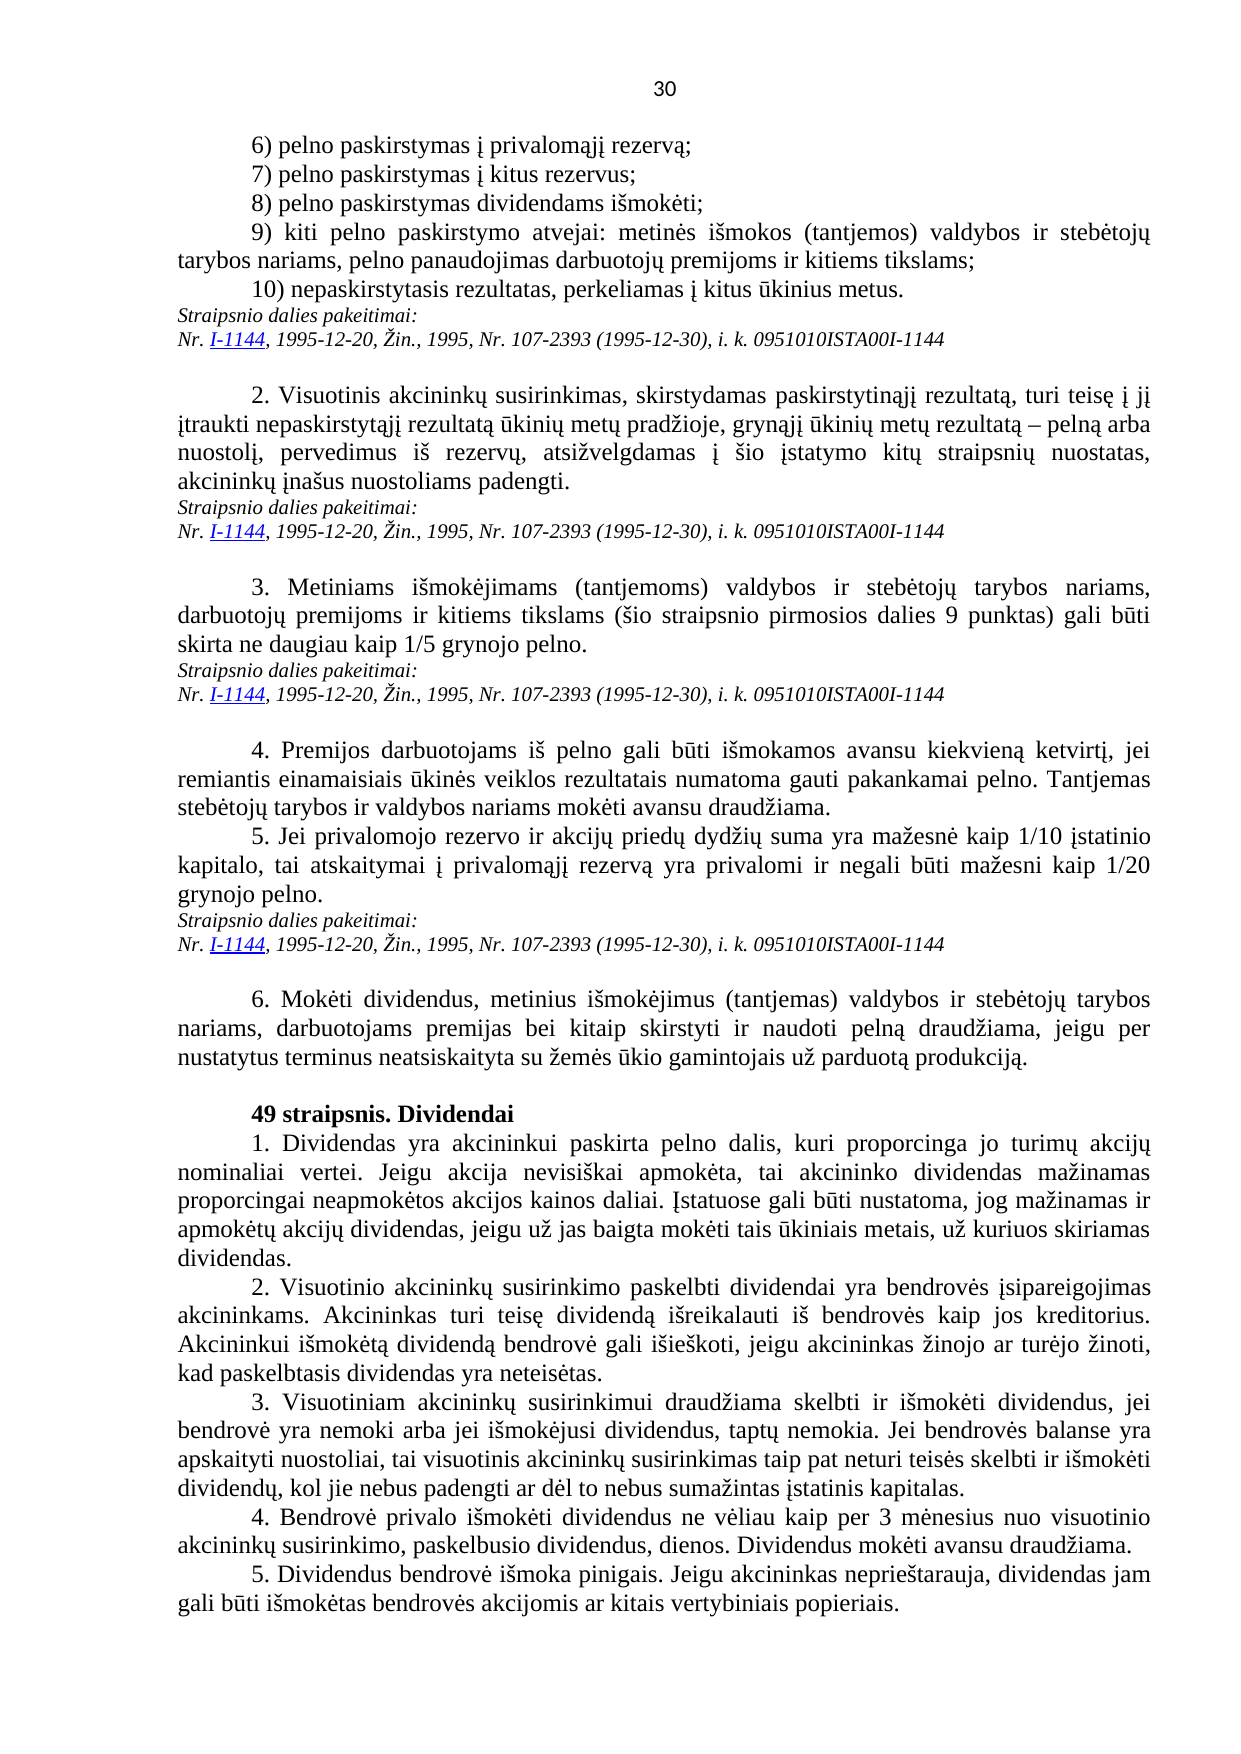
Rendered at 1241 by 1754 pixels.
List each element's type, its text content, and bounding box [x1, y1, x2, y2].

text Nr. I-1144, 1995-12-20, Žin., 1995, Nr. 107-2393 (1995-12-30), i. k. 0951010ISTA00I-1144 [177, 932, 1152, 956]
text Nr. I-1144, 1995-12-20, Žin., 1995, Nr. 107-2393 (1995-12-30), i. k. 0951010ISTA00I-1144 [177, 519, 1152, 543]
text 7) pelno paskirstymas į kitus rezervus; [177, 159, 1152, 188]
text 5. Dividendus bendrovė išmoka pinigais. Jeigu akcininkas neprieštarauja, dividendas jam gali būti išmokėtas bendrovės akcijomis ar kitais vertybiniais popieriais. [177, 1559, 1152, 1617]
text 49 straipsnis. Dividendai [177, 1099, 1152, 1128]
text 9) kiti pelno paskirstymo atvejai: metinės išmokos (tantjemos) valdybos ir stebėtojų tarybos nariams, pelno panaudojimas darbuotojų premijoms ir kitiems tikslams; [177, 217, 1152, 274]
text Straipsnio dalies pakeitimai: [177, 303, 1152, 327]
text 4. Premijos darbuotojams iš pelno gali būti išmokamos avansu kiekvieną ketvirtį, jei remiantis einamaisiais ūkinės veiklos rezultatais numatoma gauti pakankamai pelno. Tantjemas stebėtojų tarybos ir valdybos nariams mokėti avansu draudžiama. [177, 735, 1152, 821]
text 3. Metiniams išmokėjimams (tantjemoms) valdybos ir stebėtojų tarybos nariams, darbuotojų premijoms ir kitiems tikslams (šio straipsnio pirmosios dalies 9 punktas) gali būti skirta ne daugiau kaip 1/5 grynojo pelno. [177, 572, 1152, 658]
text 8) pelno paskirstymas dividendams išmokėti; [177, 188, 1152, 217]
text 2. Visuotinis akcininkų susirinkimas, skirstydamas paskirstytinąjį rezultatą, turi teisę į jį įtraukti nepaskirstytąjį rezultatą ūkinių metų pradžioje, grynąjį ūkinių metų rezultatą – pelną arba nuostolį, pervedimus iš rezervų, atsižvelgdamas į šio įstatymo kitų straipsnių nuostatas, akcininkų įnašus nuostoliams padengti. [177, 380, 1152, 495]
text Nr. I-1144, 1995-12-20, Žin., 1995, Nr. 107-2393 (1995-12-30), i. k. 0951010ISTA00I-1144 [177, 682, 1152, 706]
text Straipsnio dalies pakeitimai: [177, 907, 1152, 932]
text 6) pelno paskirstymas į privalomąjį rezervą; [177, 131, 1152, 159]
text Straipsnio dalies pakeitimai: [177, 495, 1152, 519]
text 4. Bendrovė privalo išmokėti dividendus ne vėliau kaip per 3 mėnesius nuo visuotinio akcininkų susirinkimo, paskelbusio dividendus, dienos. Dividendus mokėti avansu draudžiama. [177, 1502, 1152, 1559]
text 6. Mokėti dividendus, metinius išmokėjimus (tantjemas) valdybos ir stebėtojų tarybos nariams, darbuotojams premijas bei kitaip skirstyti ir naudoti pelną draudžiama, jeigu per nustatytus terminus neatsiskaityta su žemės ūkio gamintojais už parduotą produkciją. [177, 984, 1152, 1071]
text 3. Visuotiniam akcininkų susirinkimui draudžiama skelbti ir išmokėti dividendus, jei bendrovė yra nemoki arba jei išmokėjusi dividendus, taptų nemokia. Jei bendrovės balanse yra apskaityti nuostoliai, tai visuotinis akcininkų susirinkimas taip pat neturi teisės skelbti ir išmokėti dividendų, kol jie nebus padengti ar dėl to nebus sumažintas įstatinis kapitalas. [177, 1387, 1152, 1502]
text 2. Visuotinio akcininkų susirinkimo paskelbti dividendai yra bendrovės įsipareigojimas akcininkams. Akcininkas turi teisę dividendą išreikalauti iš bendrovės kaip jos kreditorius. Akcininkui išmokėtą dividendą bendrovė gali išieškoti, jeigu akcininkas žinojo ar turėjo žinoti, kad paskelbtasis dividendas yra neteisėtas. [177, 1272, 1152, 1387]
text 5. Jei privalomojo rezervo ir akcijų priedų dydžių suma yra mažesnė kaip 1/10 įstatinio kapitalo, tai atskaitymai į privalomąjį rezervą yra privalomi ir negali būti mažesni kaip 1/20 grynojo pelno. [177, 821, 1152, 907]
text Straipsnio dalies pakeitimai: [177, 658, 1152, 682]
text Nr. I-1144, 1995-12-20, Žin., 1995, Nr. 107-2393 (1995-12-30), i. k. 0951010ISTA00I-1144 [177, 327, 1152, 351]
text 1. Dividendas yra akcininkui paskirta pelno dalis, kuri proporcinga jo turimų akcijų nominaliai vertei. Jeigu akcija nevisiškai apmokėta, tai akcininko dividendas mažinamas proporcingai neapmokėtos akcijos kainos daliai. Įstatuose gali būti nustatoma, jog mažinamas ir apmokėtų akcijų dividendas, jeigu už jas baigta mokėti tais ūkiniais metais, už kuriuos skiriamas dividendas. [177, 1128, 1152, 1272]
text 10) nepaskirstytasis rezultatas, perkeliamas į kitus ūkinius metus. [177, 274, 1152, 303]
